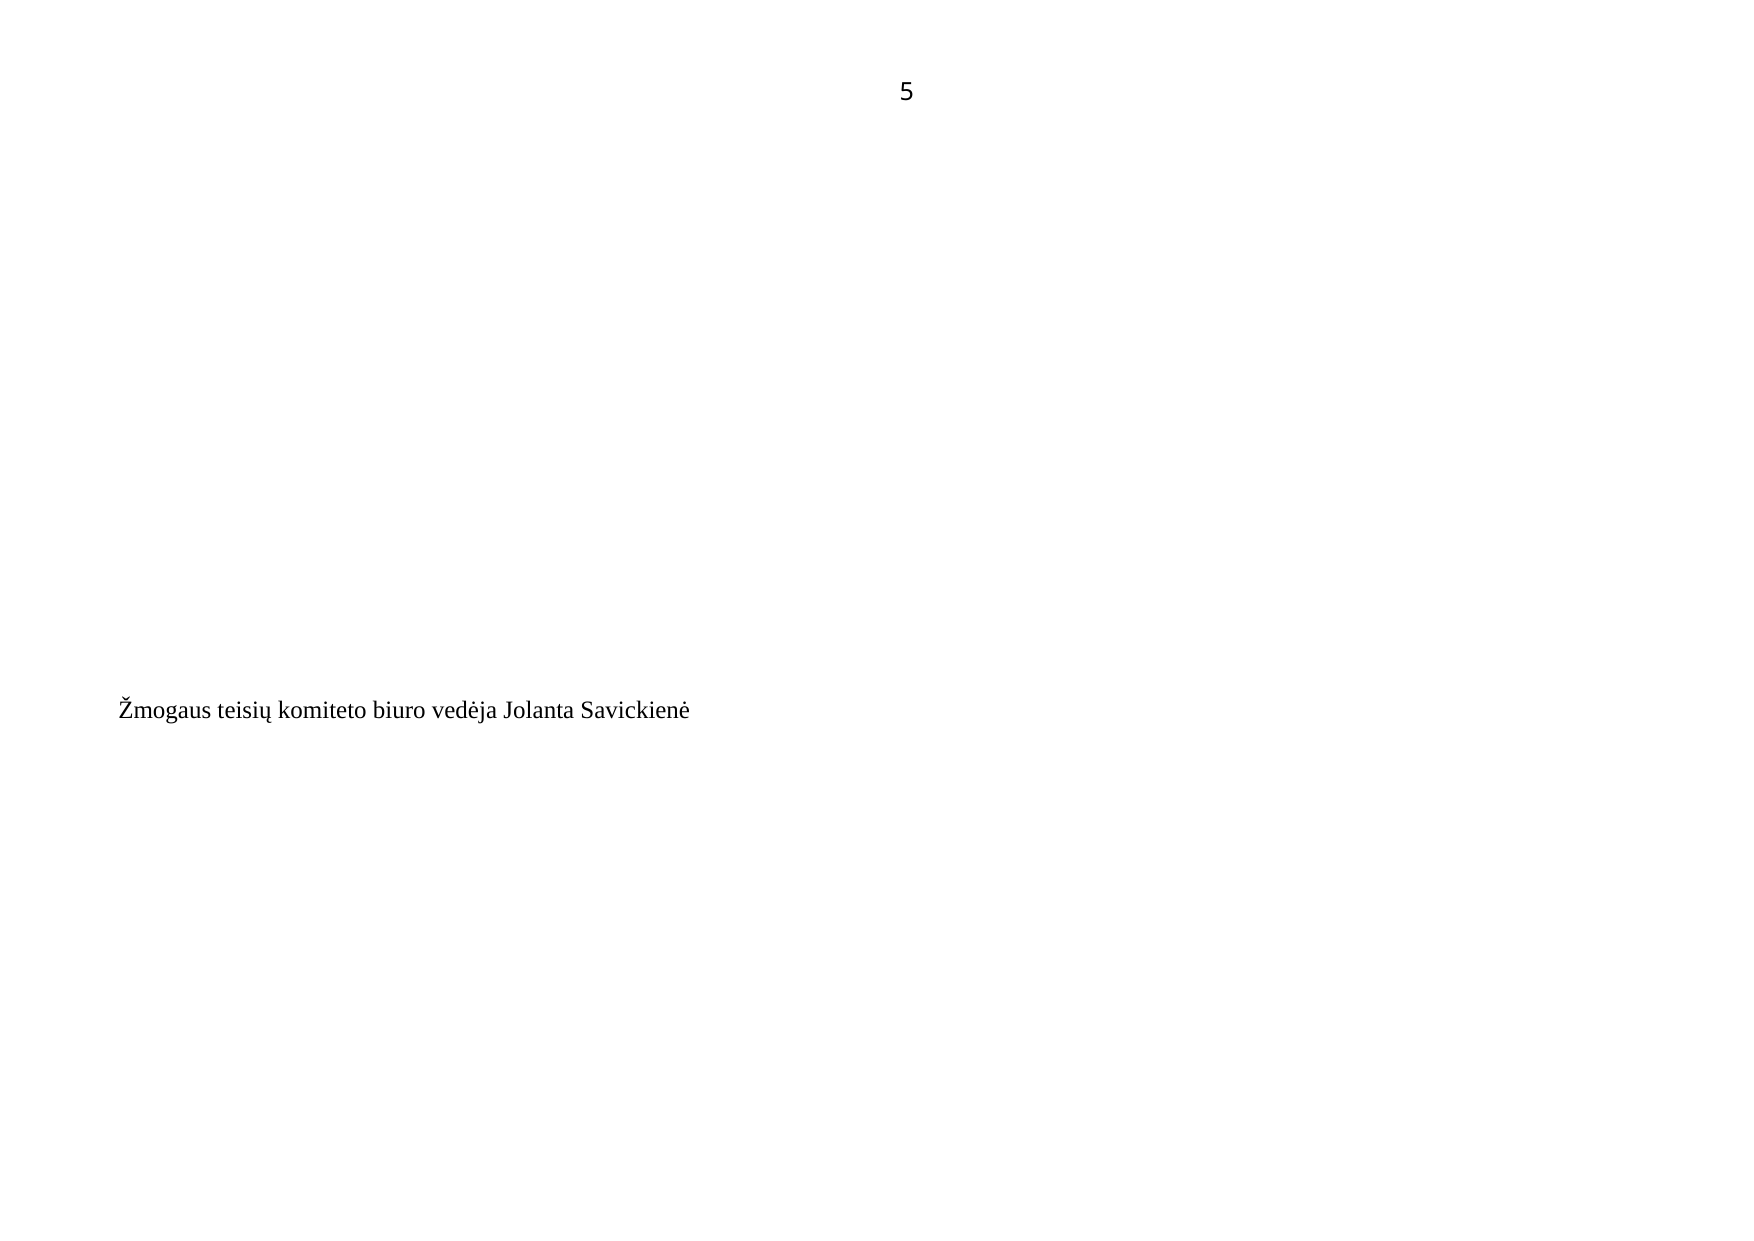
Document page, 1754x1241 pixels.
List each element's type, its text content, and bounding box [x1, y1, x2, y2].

text Žmogaus teisių komiteto biuro vedėja Jolanta Savickienė [118, 695, 1695, 723]
